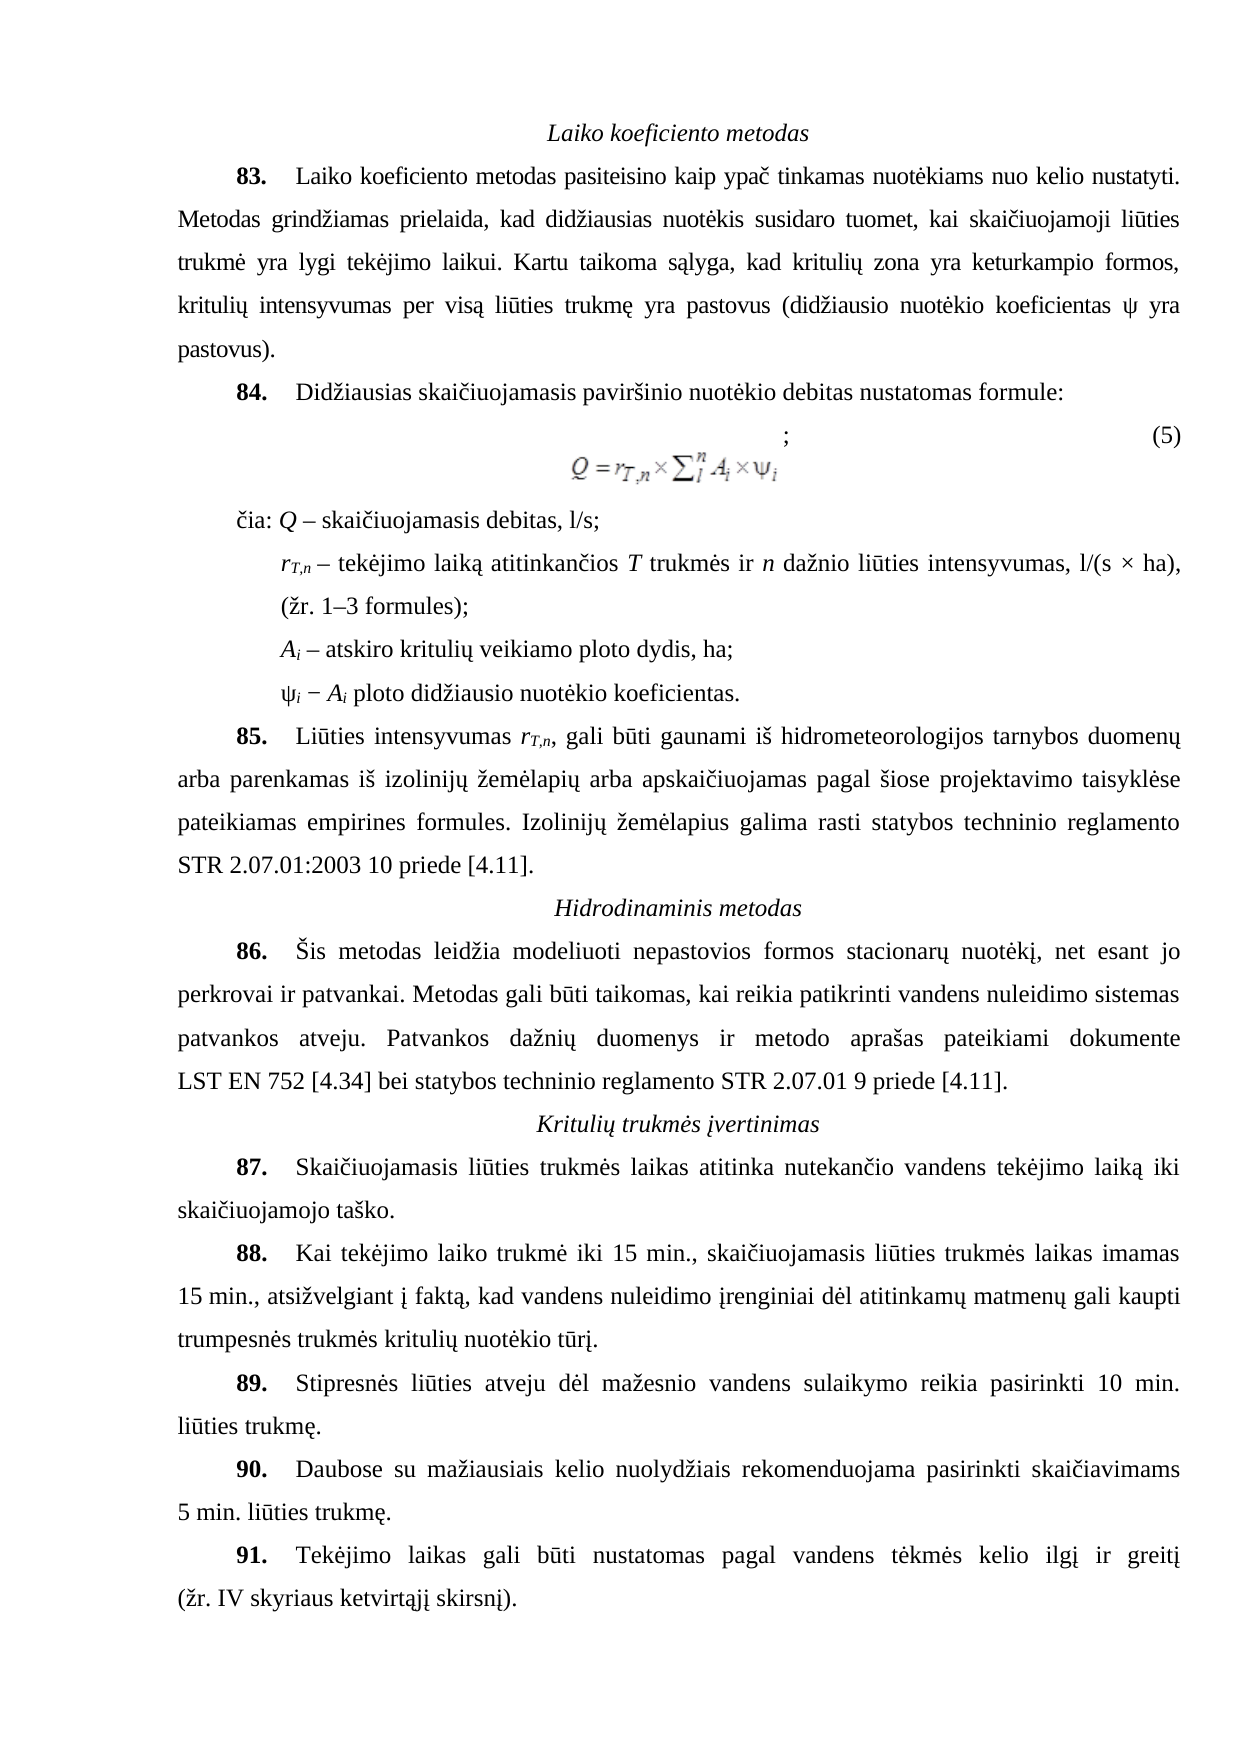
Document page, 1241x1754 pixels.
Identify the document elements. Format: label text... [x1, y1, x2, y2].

text 85. Liūties intensyvumas rT,n, gali būti gaunami iš hidrometeorologijos tarnybos duomenų arba parenkamas iš izolinijų žemėlapių arba apskaičiuojamas pagal šiose projektavimo taisyklėse pateikiamas empirines formules. Izolinijų žemėlapius galima rasti statybos techninio reglamento STR 2.07.01:2003 10 priede [4.11]. [177, 721, 1181, 879]
text Laiko koeficiento metodas [177, 118, 1181, 147]
text 86. Šis metodas leidžia modeliuoti nepastovios formos stacionarų nuotėkį, net esant jo perkrovai ir patvankai. Metodas gali būti taikomas, kai reikia patikrinti vandens nuleidimo sistemas patvankos atveju. Patvankos dažnių duomenys ir metodo aprašas pateikiami dokumente LST EN 752 [4.34] bei statybos techninio reglamento STR 2.07.01 9 priede [4.11]. [177, 936, 1181, 1094]
text ; (5) [177, 420, 1181, 491]
text 88. Kai tekėjimo laiko trukmė iki 15 min., skaičiuojamasis liūties trukmės laikas imamas 15 min., atsižvelgiant į faktą, kad vandens nuleidimo įrenginiai dėl atitinkamų matmenų gali kaupti trumpesnės trukmės kritulių nuotėkio tūrį. [177, 1238, 1181, 1353]
text Ai – atskiro kritulių veikiamo ploto dydis, ha; [177, 634, 1181, 663]
text Kritulių trukmės įvertinimas [177, 1109, 1181, 1138]
text 90. Daubose su mažiausiais kelio nuolydžiais rekomenduojama pasirinkti skaičiavimams 5 min. liūties trukmę. [177, 1454, 1181, 1526]
text 83. Laiko koeficiento metodas pasiteisino kaip ypač tinkamas nuotėkiams nuo kelio nustatyti. Metodas grindžiamas prielaida, kad didžiausias nuotėkis susidaro tuomet, kai skaičiuojamoji liūties trukmė yra lygi tekėjimo laikui. Kartu taikoma sąlyga, kad kritulių zona yra keturkampio formos, kritulių intensyvumas per visą liūties trukmę yra pastovus (didžiausio nuotėkio koeficientas ψ yra pastovus). [177, 161, 1181, 362]
text rT,n – tekėjimo laiką atitinkančios T trukmės ir n dažnio liūties intensyvumas, l/(s × ha), (žr. 1–3 formules); [281, 548, 1181, 620]
text 84. Didžiausias skaičiuojamasis paviršinio nuotėkio debitas nustatomas formule: [177, 377, 1181, 406]
text 87. Skaičiuojamasis liūties trukmės laikas atitinka nutekančio vandens tekėjimo laiką iki skaičiuojamojo taško. [177, 1152, 1181, 1224]
text čia: Q – skaičiuojamasis debitas, l/s; [177, 505, 1181, 534]
text ψi − Ai ploto didžiausio nuotėkio koeficientas. [177, 678, 1181, 706]
text Hidrodinaminis metodas [177, 893, 1181, 922]
text 89. Stipresnės liūties atveju dėl mažesnio vandens sulaikymo reikia pasirinkti 10 min. liūties trukmę. [177, 1368, 1181, 1439]
text 91. Tekėjimo laikas gali būti nustatomas pagal vandens tėkmės kelio ilgį ir greitį (žr. IV skyriaus ketvirtąjį skirsnį). [177, 1540, 1181, 1612]
